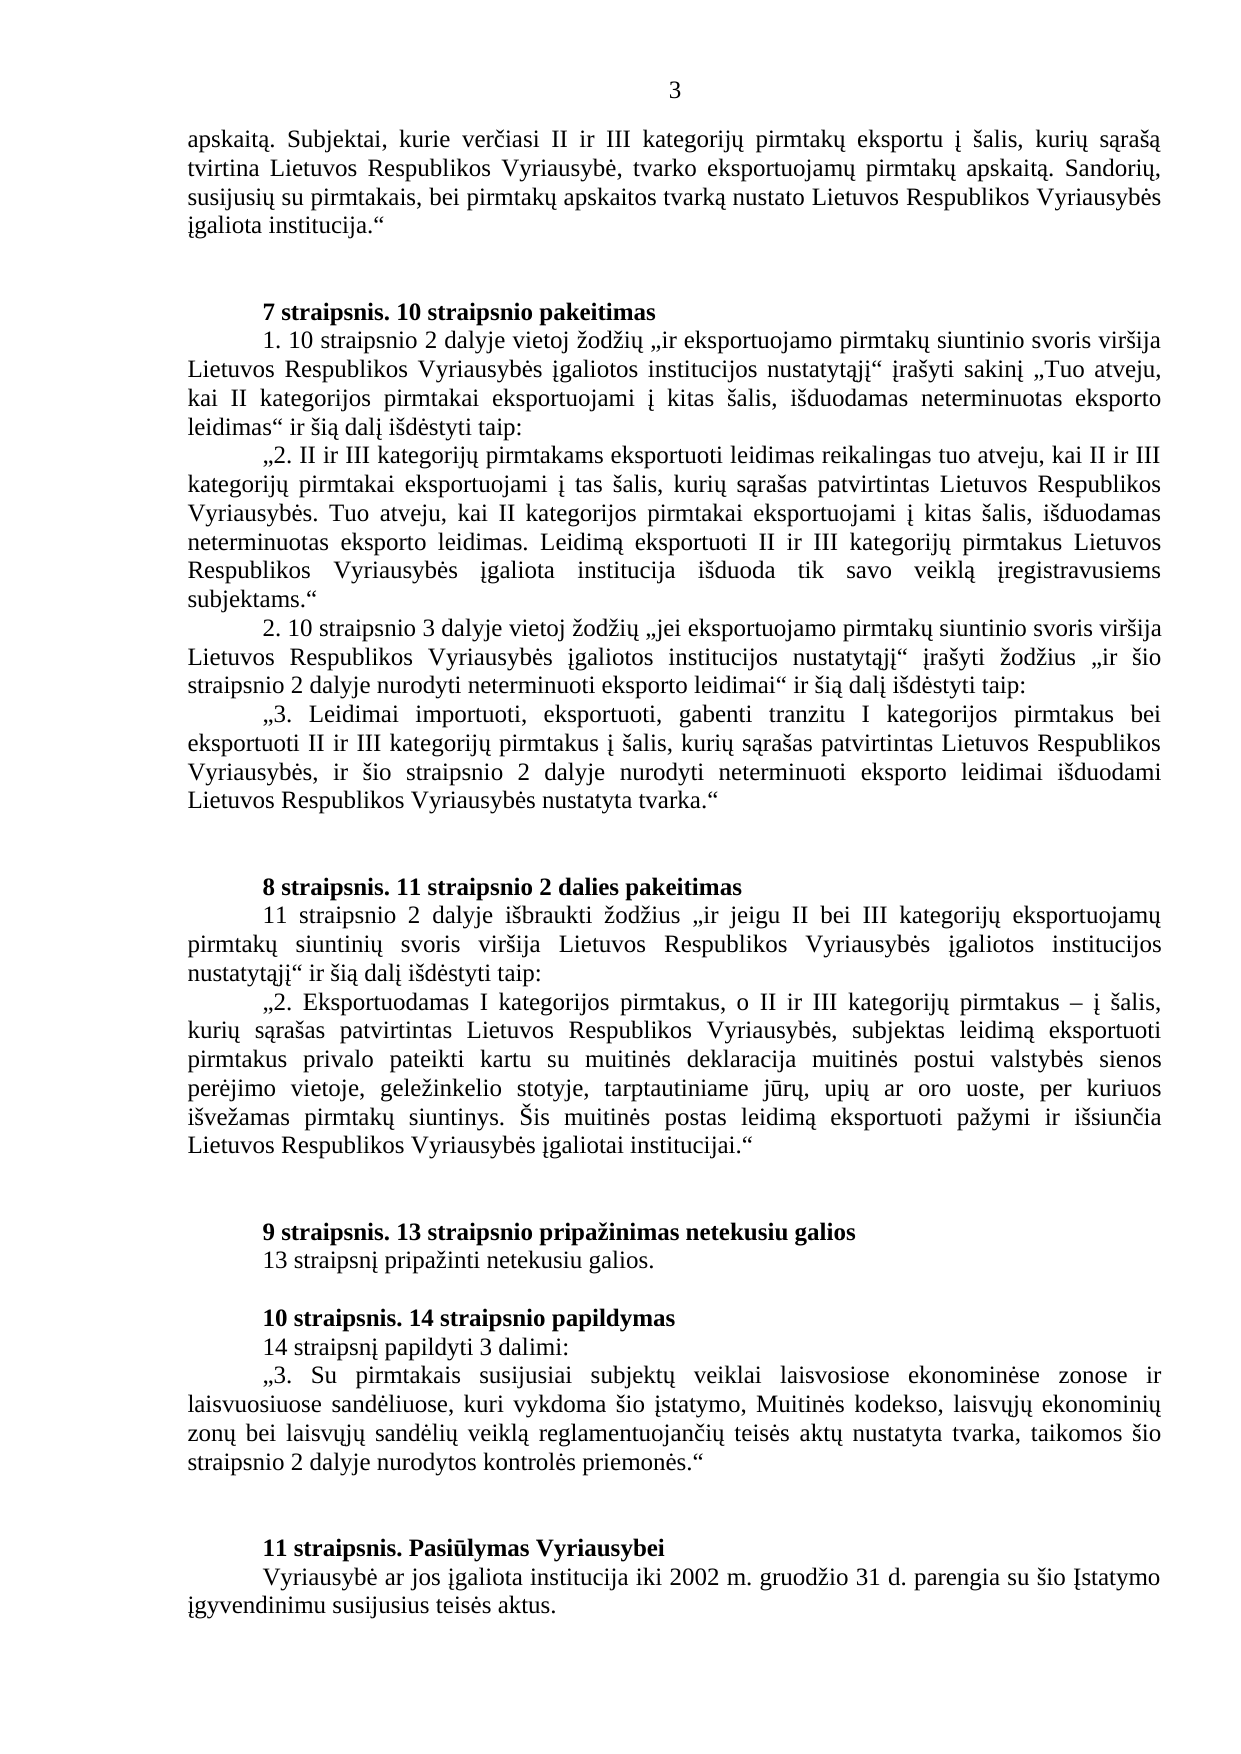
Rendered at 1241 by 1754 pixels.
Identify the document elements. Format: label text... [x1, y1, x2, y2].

text 11 straipsnis. Pasiūlymas Vyriausybei [187, 1533, 1162, 1562]
text „2. Eksportuodamas I kategorijos pirmtakus, o II ir III kategorijų pirmtakus – į šalis, kurių sąrašas patvirtintas Lietuvos Respublikos Vyriausybės, subjektas leidimą eksportuoti pirmtakus privalo pateikti kartu su muitinės deklaracija muitinės postui valstybės sienos perėjimo vietoje, geležinkelio stotyje, tarptautiniame jūrų, upių ar oro uoste, per kuriuos išvežamas pirmtakų siuntinys. Šis muitinės postas leidimą eksportuoti pažymi ir išsiunčia Lietuvos Respublikos Vyriausybės įgaliotai institucijai.“ [187, 987, 1162, 1159]
text „3. Su pirmtakais susijusiai subjektų veiklai laisvosiose ekonominėse zonose ir laisvuosiuose sandėliuose, kuri vykdoma šio įstatymo, Muitinės kodekso, laisvųjų ekonominių zonų bei laisvųjų sandėlių veiklą reglamentuojančių teisės aktų nustatyta tvarka, taikomos šio straipsnio 2 dalyje nurodytos kontrolės priemonės.“ [187, 1360, 1162, 1475]
text 11 straipsnio 2 dalyje išbraukti žodžius „ir jeigu II bei III kategorijų eksportuojamų pirmtakų siuntinių svoris viršija Lietuvos Respublikos Vyriausybės įgaliotos institucijos nustatytąjį“ ir šią dalį išdėstyti taip: [187, 900, 1162, 987]
text 14 straipsnį papildyti 3 dalimi: [187, 1332, 1162, 1360]
text 8 straipsnis. 11 straipsnio 2 dalies pakeitimas [187, 872, 1162, 900]
text „3. Leidimai importuoti, eksportuoti, gabenti tranzitu I kategorijos pirmtakus bei eksportuoti II ir III kategorijų pirmtakus į šalis, kurių sąrašas patvirtintas Lietuvos Respublikos Vyriausybės, ir šio straipsnio 2 dalyje nurodyti neterminuoti eksporto leidimai išduodami Lietuvos Respublikos Vyriausybės nustatyta tvarka.“ [187, 699, 1162, 814]
text 9 straipsnis. 13 straipsnio pripažinimas netekusiu galios [187, 1217, 1162, 1245]
text 10 straipsnis. 14 straipsnio papildymas [187, 1303, 1162, 1332]
text 7 straipsnis. 10 straipsnio pakeitimas [187, 297, 1162, 325]
text 2. 10 straipsnio 3 dalyje vietoj žodžių „jei eksportuojamo pirmtakų siuntinio svoris viršija Lietuvos Respublikos Vyriausybės įgaliotos institucijos nustatytąjį“ įrašyti žodžius „ir šio straipsnio 2 dalyje nurodyti neterminuoti eksporto leidimai“ ir šią dalį išdėstyti taip: [187, 613, 1162, 699]
text 13 straipsnį pripažinti netekusiu galios. [187, 1245, 1162, 1274]
text Vyriausybė ar jos įgaliota institucija iki 2002 m. gruodžio 31 d. parengia su šio Įstatymo įgyvendinimu susijusius teisės aktus. [187, 1562, 1162, 1619]
text „2. II ir III kategorijų pirmtakams eksportuoti leidimas reikalingas tuo atveju, kai II ir III kategorijų pirmtakai eksportuojami į tas šalis, kurių sąrašas patvirtintas Lietuvos Respublikos Vyriausybės. Tuo atveju, kai II kategorijos pirmtakai eksportuojami į kitas šalis, išduodamas neterminuotas eksporto leidimas. Leidimą eksportuoti II ir III kategorijų pirmtakus Lietuvos Respublikos Vyriausybės įgaliota institucija išduoda tik savo veiklą įregistravusiems subjektams.“ [187, 440, 1162, 613]
text 1. 10 straipsnio 2 dalyje vietoj žodžių „ir eksportuojamo pirmtakų siuntinio svoris viršija Lietuvos Respublikos Vyriausybės įgaliotos institucijos nustatytąjį“ įrašyti sakinį „Tuo atveju, kai II kategorijos pirmtakai eksportuojami į kitas šalis, išduodamas neterminuotas eksporto leidimas“ ir šią dalį išdėstyti taip: [187, 325, 1162, 440]
text apskaitą. Subjektai, kurie verčiasi II ir III kategorijų pirmtakų eksportu į šalis, kurių sąrašą tvirtina Lietuvos Respublikos Vyriausybė, tvarko eksportuojamų pirmtakų apskaitą. Sandorių, susijusių su pirmtakais, bei pirmtakų apskaitos tvarką nustato Lietuvos Respublikos Vyriausybės įgaliota institucija.“ [187, 124, 1162, 239]
